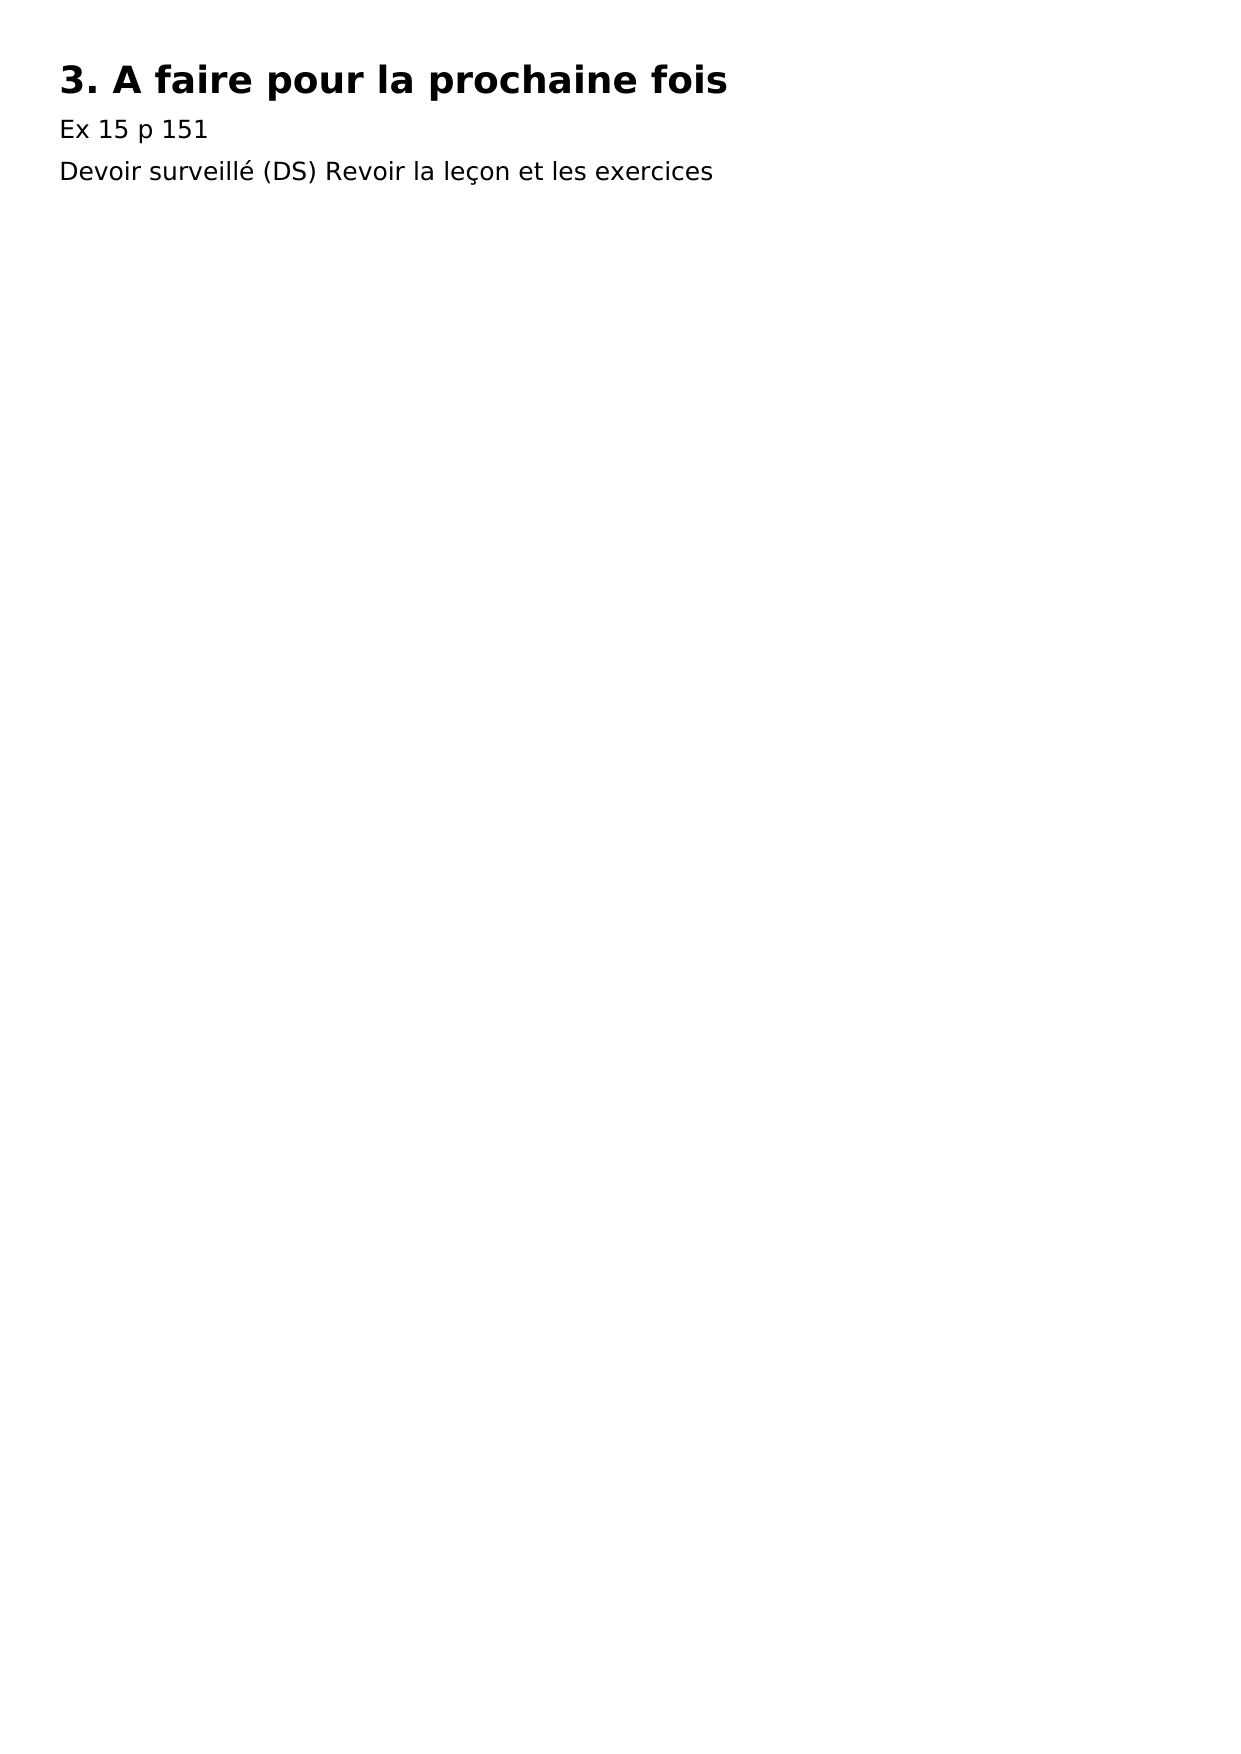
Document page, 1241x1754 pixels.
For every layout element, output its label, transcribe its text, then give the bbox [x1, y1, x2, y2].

text Devoir surveillé (DS) Revoir la leçon et les exercices [59, 157, 1181, 186]
text Ex 15 p 151 [59, 115, 1181, 144]
subtitle 3. A faire pour la prochaine fois [59, 59, 1181, 103]
